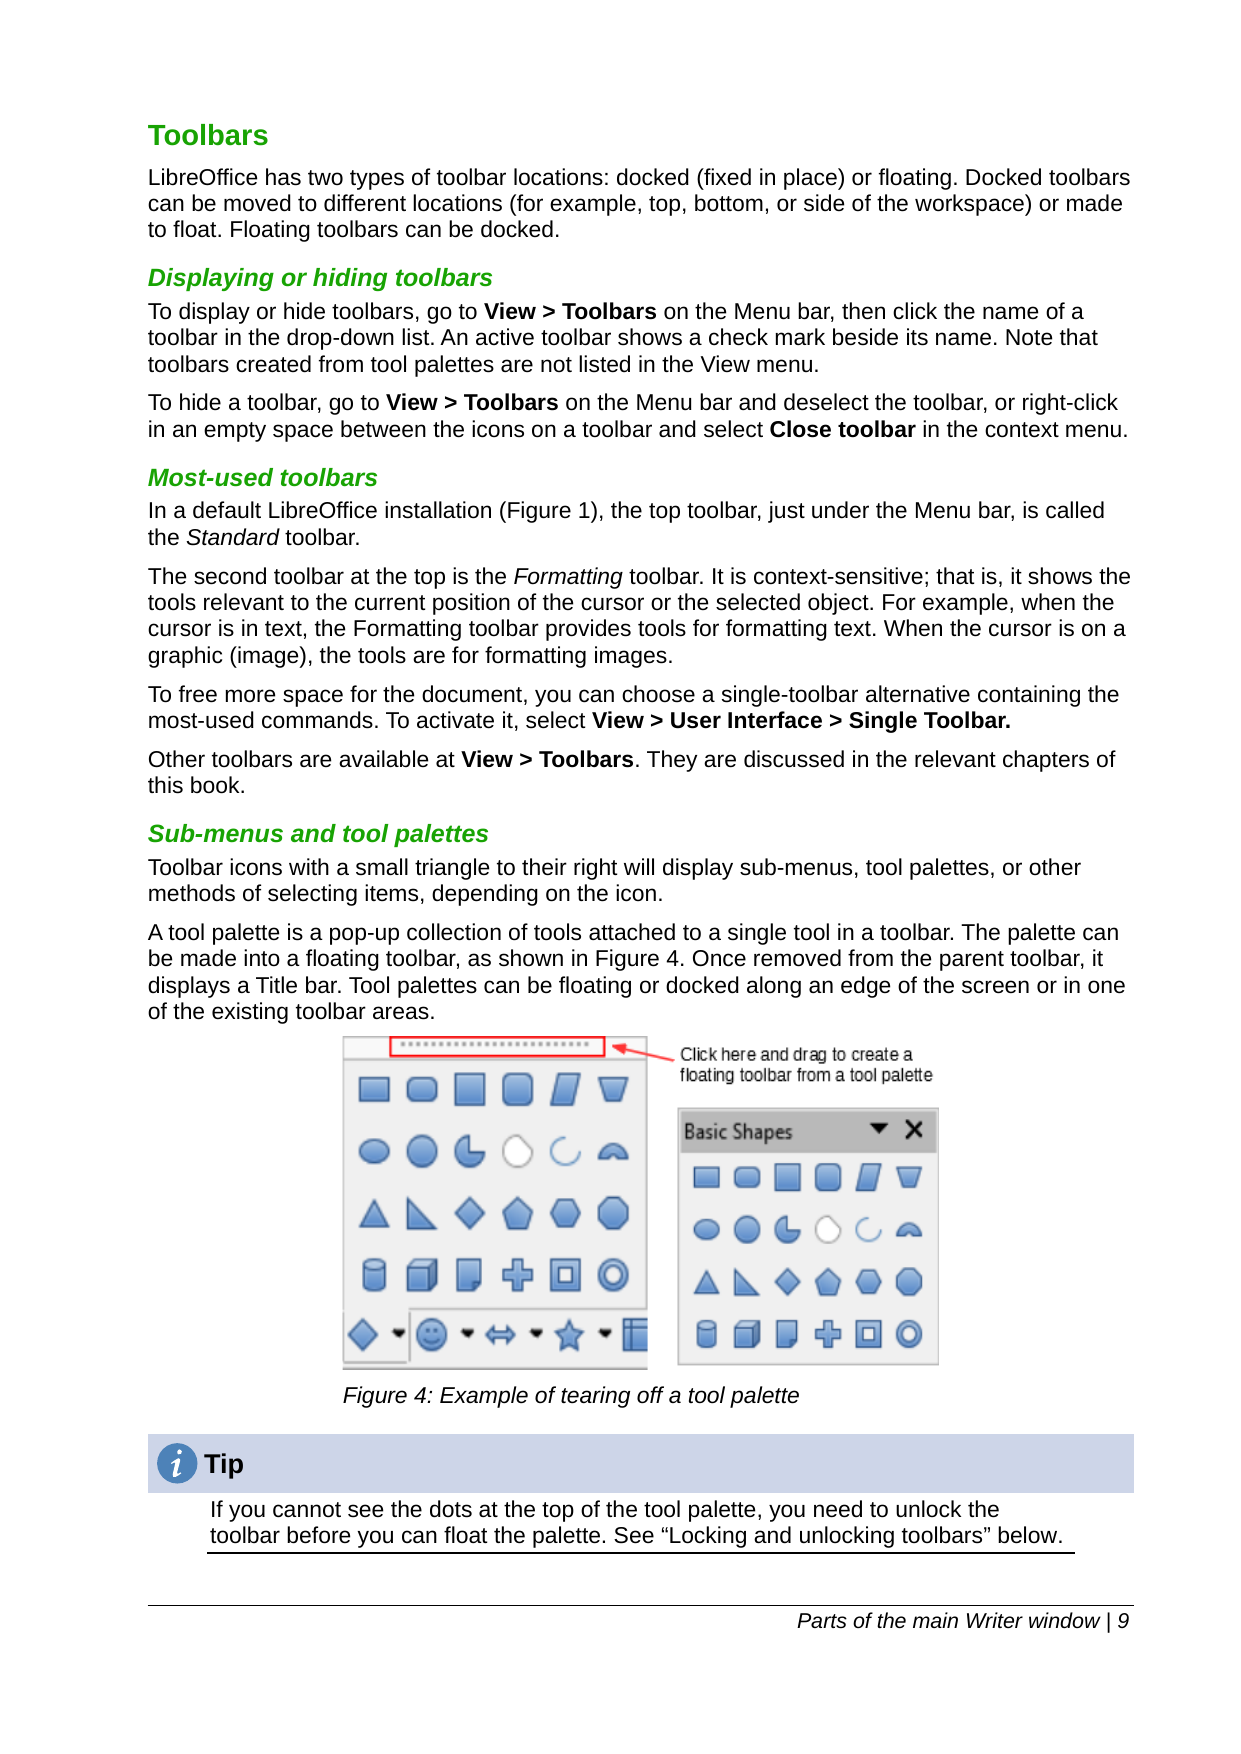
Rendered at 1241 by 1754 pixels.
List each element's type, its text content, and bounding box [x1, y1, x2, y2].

text LibreOffice has two types of toolbar locations: docked (fixed in place) or floating. Docked toolbars can be moved to different locations (for example, top, bottom, or side of the workspace) or made to float. Floating toolbars can be docked. [148, 163, 1134, 242]
text The second toolbar at the top is the Formatting toolbar. It is context-sensitive; that is, it shows the tools relevant to the current position of the cursor or the selected object. For example, when the cursor is in text, the Formatting toolbar provides tools for formatting text. When the cursor is on a graphic (image), the tools are for formatting images. [148, 563, 1134, 668]
text To free more space for the document, you can choose a single-toolbar alternative containing the most-used commands. To activate it, select View > User Interface > Single Toolbar. [148, 681, 1134, 733]
subtitle Toolbars [148, 118, 1134, 152]
text To display or hide toolbars, go to View > Toolbars on the Menu bar, then click the name of a toolbar in the drop-down list. An active toolbar shows a check mark beside its name. Note that toolbars created from tool palettes are not listed in the View menu. [148, 298, 1134, 377]
text A tool palette is a pop-up collection of tools attached to a single tool in a toolbar. The palette can be made into a floating toolbar, as shown in Figure 4. Once removed from the parent toolbar, it displays a Title bar. Tool palettes can be floating or docked along an edge of the screen or in one of the existing toolbar areas. [148, 919, 1134, 1024]
text If you cannot see the dots at the top of the tool palette, you need to unlock the toolbar before you can float the palette. See “Locking and unlocking toolbars” below. [207, 1493, 1075, 1552]
text In a default LibreOffice installation (Figure 1), the top toolbar, just under the Menu bar, is called the Standard toolbar. [148, 497, 1134, 550]
text Figure 4: Example of tearing off a tool palette [343, 1382, 939, 1408]
picture [342, 1036, 939, 1370]
text Other toolbars are available at View > Toolbars. They are discussed in the relevant chapters of this book. [148, 746, 1134, 798]
subtitle Displaying or hiding toolbars [148, 263, 1134, 292]
text To hide a toolbar, go to View > Toolbars on the Menu bar and deselect the toolbar, or right-click in an empty space between the icons on a toolbar and select Close toolbar in the context menu. [148, 389, 1134, 442]
subtitle Sub-menus and tool palettes [148, 819, 1134, 848]
text Toolbar icons with a small triangle to their right will display sub-menus, tool palettes, or other methods of selecting items, depending on the icon. [148, 854, 1134, 906]
subtitle Tip [148, 1434, 1134, 1493]
subtitle Most-used toolbars [148, 463, 1134, 491]
